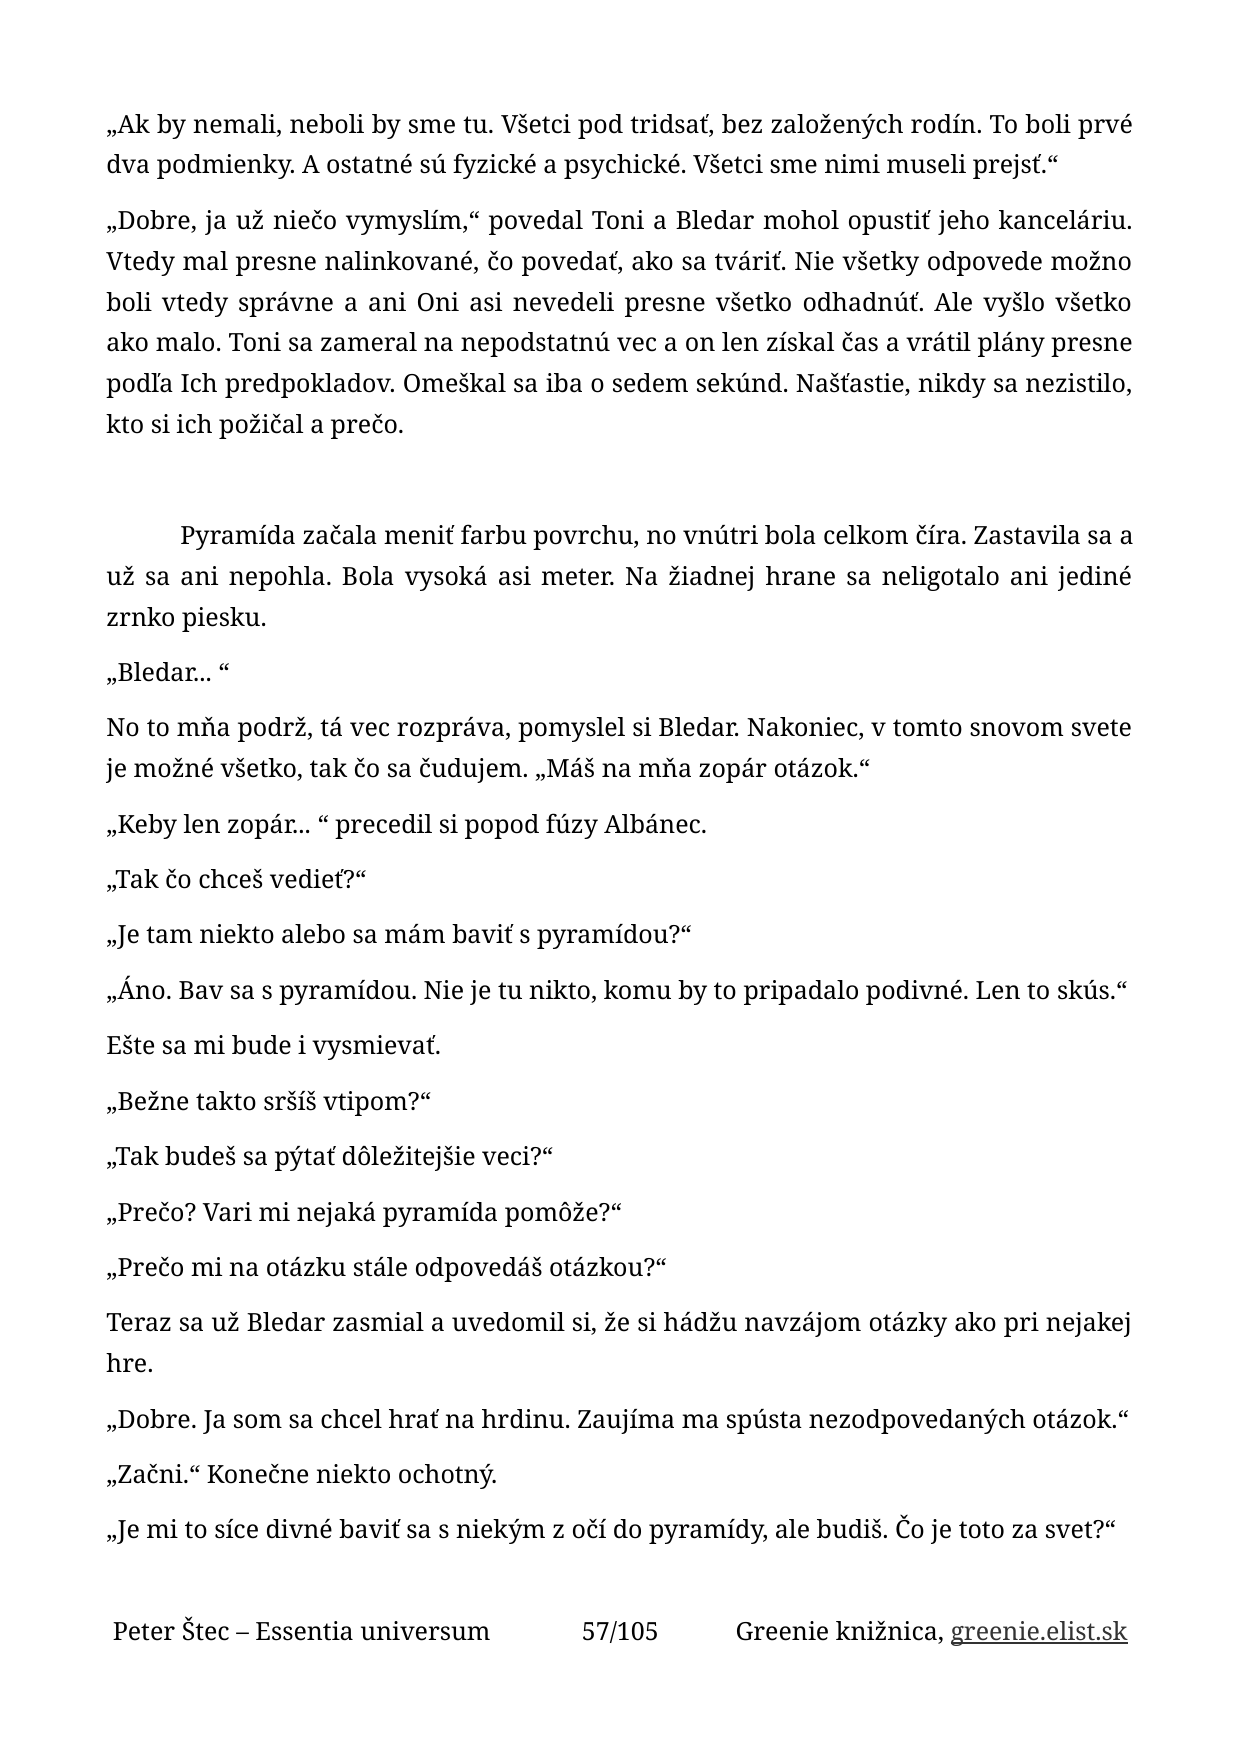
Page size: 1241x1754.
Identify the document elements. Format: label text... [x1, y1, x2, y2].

text „Je mi to síce divné baviť sa s niekým z očí do pyramídy, ale budiš. Čo je toto za svet?“ [106, 1512, 1134, 1546]
text „Tak čo chceš vedieť?“ [106, 862, 1134, 896]
text „Bledar... “ [106, 654, 1134, 689]
text „Prečo mi na otázku stále odpovedáš otázkou?“ [106, 1249, 1134, 1284]
text No to mňa podrž, tá vec rozpráva, pomyslel si Bledar. Nakoniec, v tomto snovom svete je možné všetko, tak čo sa čudujem. „Máš na mňa zopár otázok.“ [106, 710, 1134, 785]
text „Je tam niekto alebo sa mám baviť s pyramídou?“ [106, 917, 1134, 951]
text „Ak by nemali, neboli by sme tu. Všetci pod tridsať, bez založených rodín. To boli prvé dva podmienky. A ostatné sú fyzické a psychické. Všetci sme nimi museli prejsť.“ [106, 106, 1134, 181]
text Teraz sa už Bledar zasmial a uvedomil si, že si hádžu navzájom otázky ako pri nejakej hre. [106, 1305, 1134, 1380]
text „Áno. Bav sa s pyramídou. Nie je tu nikto, komu by to pripadalo podivné. Len to skús.“ [106, 972, 1134, 1007]
text „Dobre, ja už niečo vymyslím,“ povedal Toni a Bledar mohol opustiť jeho kanceláriu. Vtedy mal presne nalinkované, čo povedať, ako sa tváriť. Nie všetky odpovede možno boli vtedy správne a ani Oni asi nevedeli presne všetko odhadnúť. Ale vyšlo všetko ako malo. Toni sa zameral na nepodstatnú vec a on len získal čas a vrátil plány presne podľa Ich predpokladov. Omeškal sa iba o sedem sekúnd. Našťastie, nikdy sa nezistilo, kto si ich požičal a prečo. [106, 202, 1134, 441]
text „Začni.“ Konečne niekto ochotný. [106, 1457, 1134, 1491]
text „Tak budeš sa pýtať dôležitejšie veci?“ [106, 1139, 1134, 1173]
text Ešte sa mi bude i vysmievať. [106, 1028, 1134, 1062]
text „Prečo? Vari mi nejaká pyramída pomôže?“ [106, 1194, 1134, 1228]
text Pyramída začala meniť farbu povrchu, no vnútri bola celkom číra. Zastavila sa a už sa ani nepohla. Bola vysoká asi meter. Na žiadnej hrane sa neligotalo ani jediné zrnko piesku. [106, 517, 1134, 633]
text „Bežne takto sršíš vtipom?“ [106, 1083, 1134, 1117]
text „Dobre. Ja som sa chcel hrať na hrdinu. Zaujíma ma spústa nezodpovedaných otázok.“ [106, 1401, 1134, 1435]
text „Keby len zopár... “ precedil si popod fúzy Albánec. [106, 806, 1134, 840]
